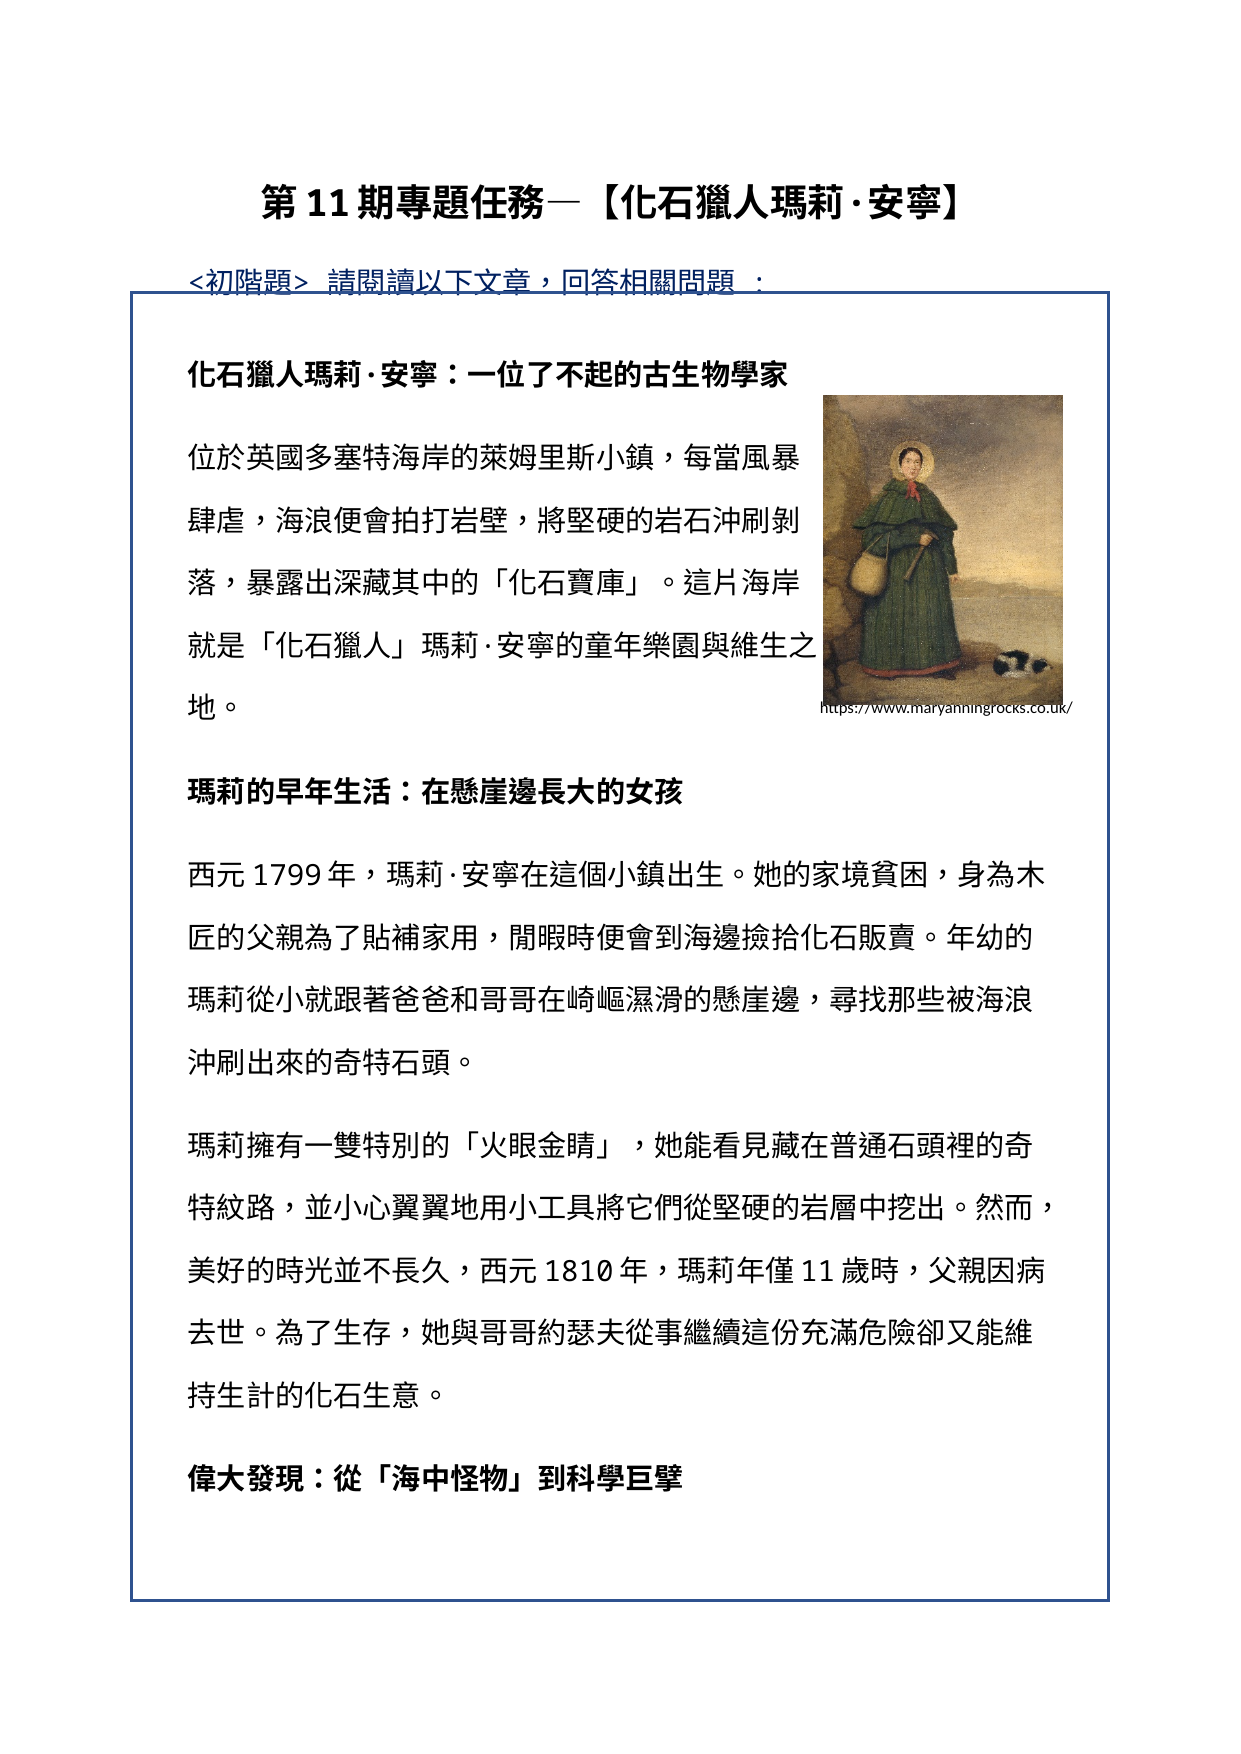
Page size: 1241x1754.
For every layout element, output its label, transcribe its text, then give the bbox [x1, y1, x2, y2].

text 西元1799年，瑪莉·安寧在這個小鎮出生。她的家境貧困，身為木匠的父親為了貼補家用，閒暇時便會到海邊撿拾化石販賣。年幼的瑪莉從小就跟著爸爸和哥哥在崎嶇濕滑的懸崖邊，尋找那些被海浪沖刷出來的奇特石頭。 [187, 831, 1053, 1081]
text 第11期專題任務—【化石獵人瑪莉·安寧】 [187, 158, 1053, 221]
subtitle 偉大發現：從「海中怪物」到科學巨擘 [187, 1435, 1053, 1498]
subtitle 化石獵人瑪莉·安寧：一位了不起的古生物學家 [187, 331, 1053, 394]
subtitle 瑪莉的早年生活：在懸崖邊長大的女孩 [187, 748, 1053, 810]
text 位於英國多塞特海岸的萊姆里斯小鎮，每當風暴肆虐，海浪便會拍打岩壁，將堅硬的岩石沖刷剝落，暴露出深藏其中的「化石寶庫」。這片海岸就是「化石獵人」瑪莉·安寧的童年樂園與維生之地。 [187, 414, 823, 727]
text [187, 294, 1053, 302]
text <初階題> 請閱讀以下文章，回答相關問題 : [187, 239, 1053, 291]
text 瑪莉擁有一雙特別的「火眼金睛」，她能看見藏在普通石頭裡的奇特紋路，並小心翼翼地用小工具將它們從堅硬的岩層中挖出。然而，美好的時光並不長久，西元1810年，瑪莉年僅11歲時，父親因病去世。為了生存，她與哥哥約瑟夫從事繼續這份充滿危險卻又能維持生計的化石生意。 [187, 1102, 1053, 1414]
